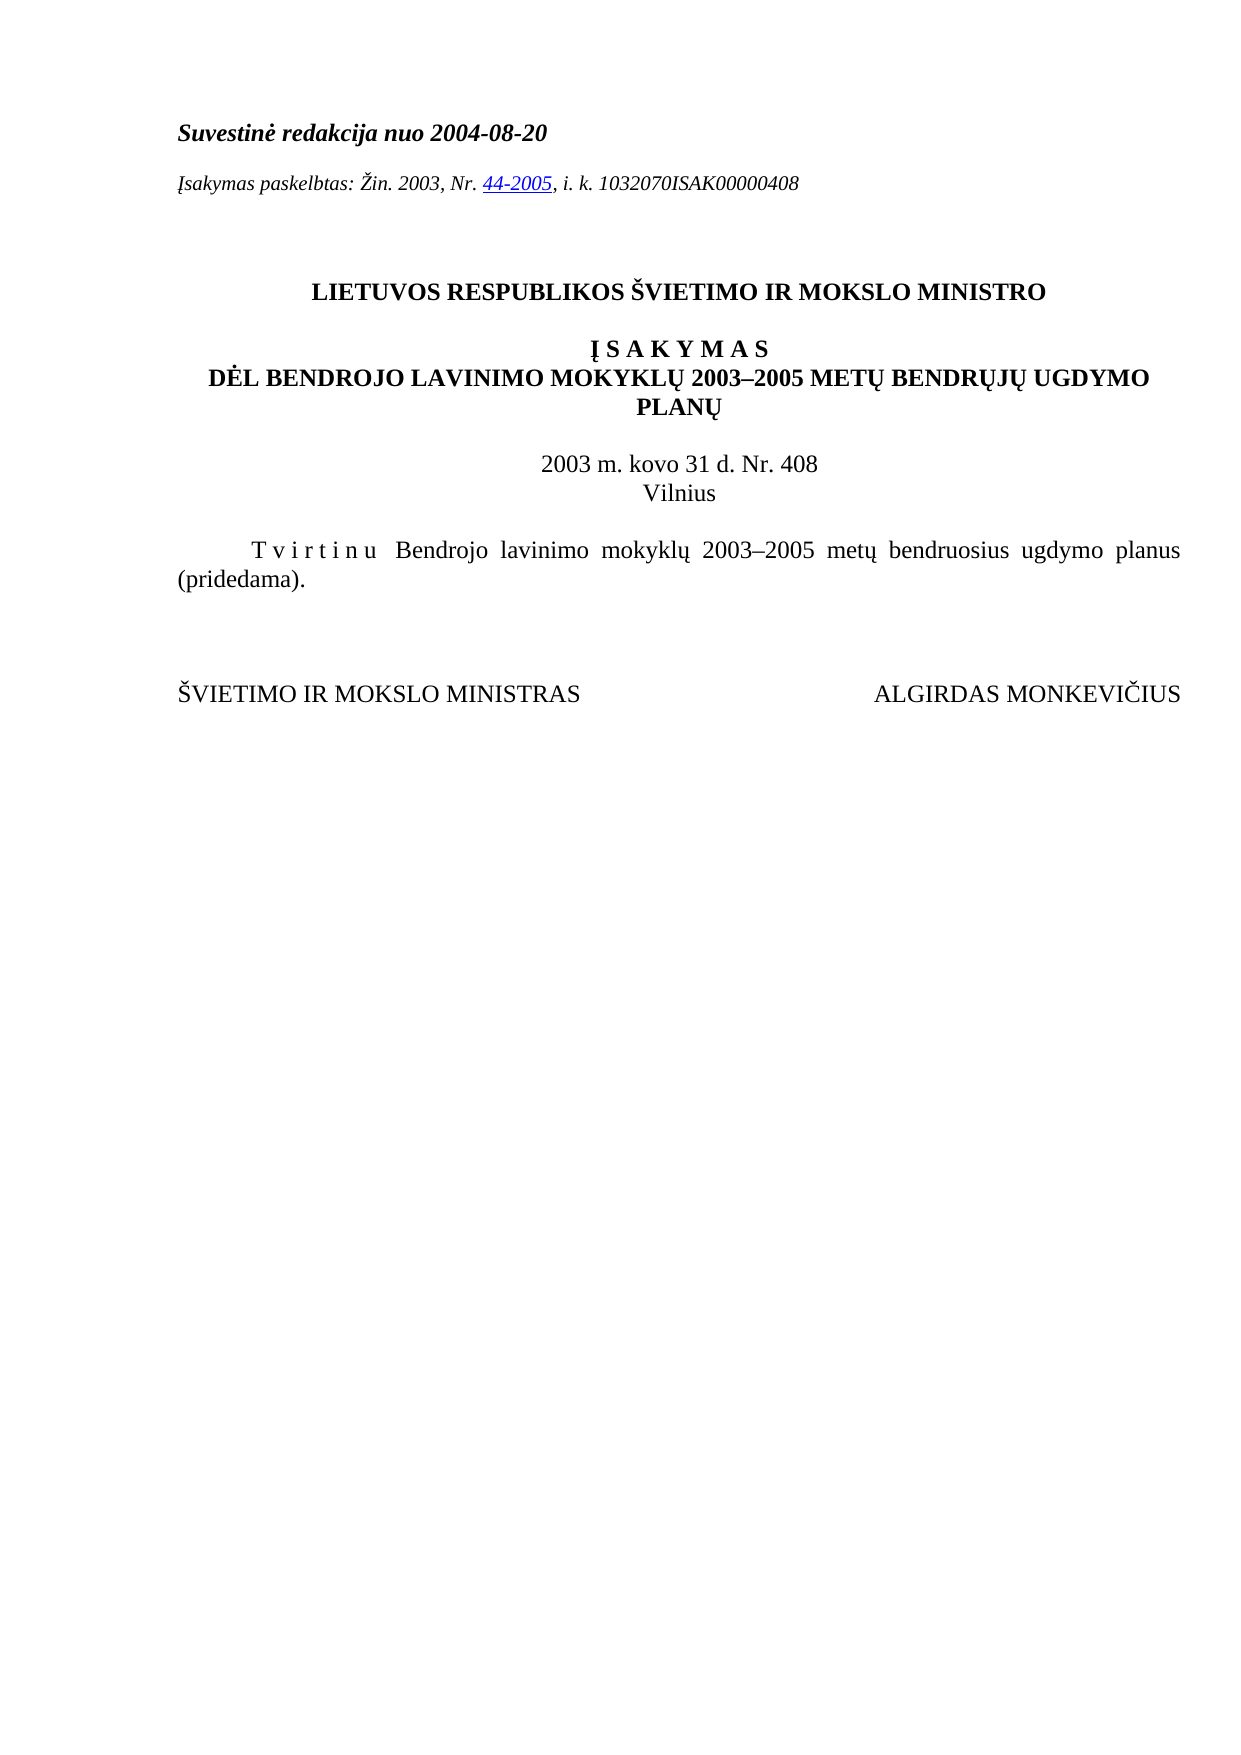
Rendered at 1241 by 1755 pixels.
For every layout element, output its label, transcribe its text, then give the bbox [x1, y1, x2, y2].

text Vilnius [177, 478, 1181, 507]
text Suvestinė redakcija nuo 2004-08-20 [177, 118, 1181, 147]
text Tvirtinu Bendrojo lavinimo mokyklų 2003–2005 metų bendruosius ugdymo planus (pridedama). [177, 535, 1181, 593]
text DĖL BENDROJO LAVINIMO MOKYKLŲ 2003–2005 METŲ BENDRŲJŲ UGDYMO PLANŲ [177, 363, 1181, 420]
text LIETUVOS RESPUBLIKOS ŠVIETIMO IR MOKSLO MINISTRO [177, 277, 1181, 305]
text Įsakymas paskelbtas: Žin. 2003, Nr. 44-2005, i. k. 1032070ISAK00000408 [177, 171, 1181, 195]
text ŠVIETIMO IR MOKSLO MINISTRAS ALGIRDAS MONKEVIČIUS [177, 679, 1181, 708]
text 2003 m. kovo 31 d. Nr. 408 [177, 449, 1181, 478]
text Į S A K Y M A S [177, 334, 1181, 363]
